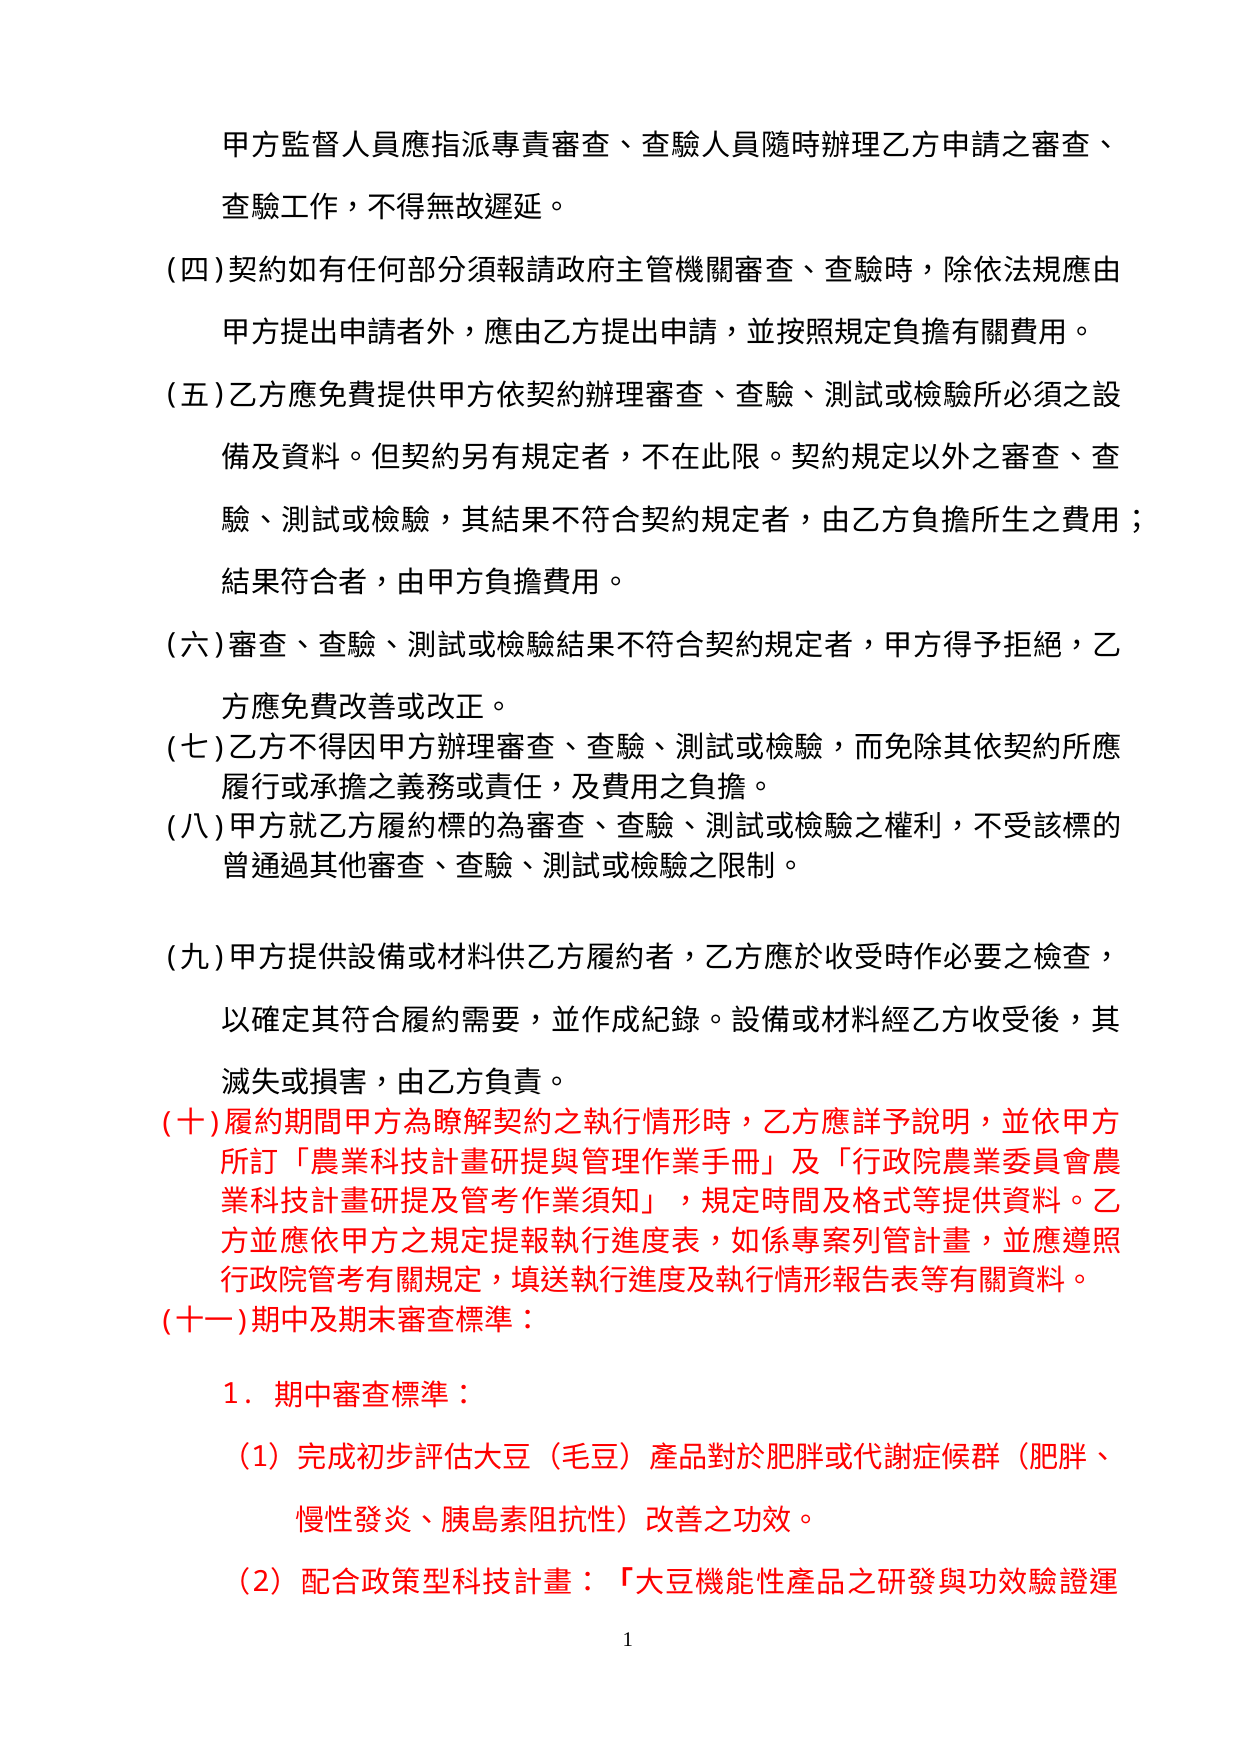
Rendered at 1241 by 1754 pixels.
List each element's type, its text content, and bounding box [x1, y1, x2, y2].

text （2）配合政策型科技計畫：「大豆機能性產品之研發與功效驗證運 [222, 1538, 1120, 1601]
text (十一)期中及期末審查標準： [158, 1299, 1122, 1338]
text （1）完成初步評估大豆（毛豆）產品對於肥胖或代謝症候群（肥胖、慢性發炎、胰島素阻抗性）改善之功效。 [222, 1413, 1120, 1538]
text (七)乙方不得因甲方辦理審查、查驗、測試或檢驗，而免除其依契約所應履行或承擔之義務或責任，及費用之負擔。 [162, 726, 1122, 805]
text 1. 期中審查標準： [222, 1351, 1120, 1413]
text (十)履約期間甲方為瞭解契約之執行情形時，乙方應詳予說明，並依甲方所訂「農業科技計畫研提與管理作業手冊」及「行政院農業委員會農業科技計畫研提及管考作業須知」，規定時間及格式等提供資料。乙方並應依甲方之規定提報執行進度表，如係專案列管計畫，並應遵照行政院管考有關規定，填送執行進度及執行情形報告表等有關資料。 [158, 1101, 1122, 1299]
text (九)甲方提供設備或材料供乙方履約者，乙方應於收受時作必要之檢查，以確定其符合履約需要，並作成紀錄。設備或材料經乙方收受後，其滅失或損害，由乙方負責。 [162, 913, 1122, 1101]
text 甲方監督人員應指派專責審查、查驗人員隨時辦理乙方申請之審查、查驗工作，不得無故遲延。 [162, 101, 1122, 226]
text (六)審查、查驗、測試或檢驗結果不符合契約規定者，甲方得予拒絕，乙方應免費改善或改正。 [162, 601, 1122, 726]
text (五)乙方應免費提供甲方依契約辦理審查、查驗、測試或檢驗所必須之設備及資料。但契約另有規定者，不在此限。契約規定以外之審查、查驗、測試或檢驗，其結果不符合契約規定者，由乙方負擔所生之費用；結果符合者，由甲方負擔費用。 [162, 351, 1122, 601]
text (四)契約如有任何部分須報請政府主管機關審查、查驗時，除依法規應由甲方提出申請者外，應由乙方提出申請，並按照規定負擔有關費用。 [162, 226, 1122, 351]
text (八)甲方就乙方履約標的為審查、查驗、測試或檢驗之權利，不受該標的曾通過其他審查、查驗、測試或檢驗之限制。 [162, 805, 1122, 884]
